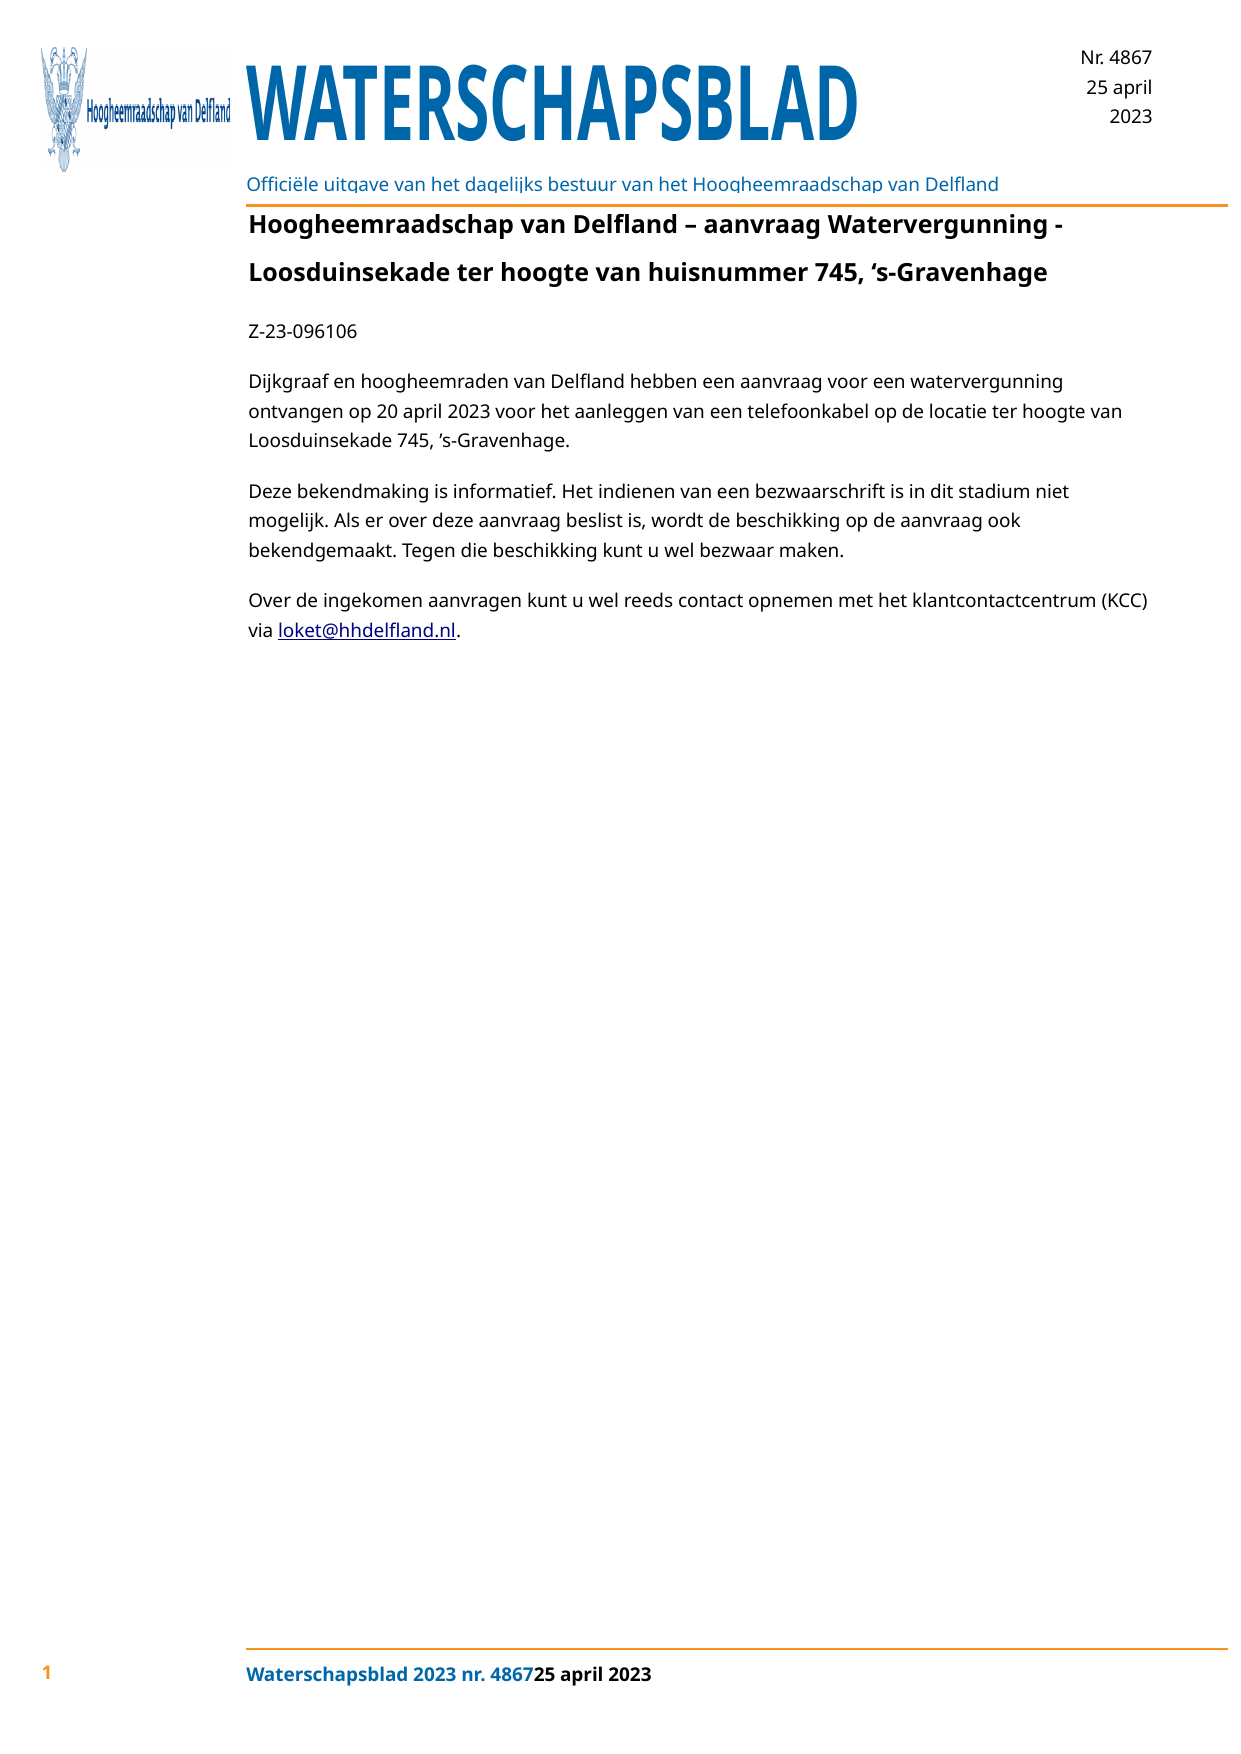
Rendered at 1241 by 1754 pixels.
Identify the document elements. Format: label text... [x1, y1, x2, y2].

text Over de ingekomen aanvragen kunt u wel reeds contact opnemen met het klantcontactcentrum (KCC) via loket@hhdelfland.nl. [248, 587, 1152, 643]
text Z-23-096106 [248, 318, 1152, 344]
text Hoogheemraadschap van Delfland – aanvraag Watervergunning - Loosduinsekade ter hoogte van huisnummer 745, ‘s-Gravenhage [248, 207, 1152, 288]
text Deze bekendmaking is informatief. Het indienen van een bezwaarschrift is in dit stadium niet mogelijk. Als er over deze aanvraag beslist is, wordt de beschikking op de aanvraag ook bekendgemaakt. Tegen die beschikking kunt u wel bezwaar maken. [248, 478, 1152, 563]
picture [41, 47, 231, 172]
text Dijkgraaf en hoogheemraden van Delfland hebben een aanvraag voor een watervergunning ontvangen op 20 april 2023 voor het aanleggen van een telefoonkabel op de locatie ter hoogte van Loosduinsekade 745, ’s-Gravenhage. [248, 368, 1152, 453]
